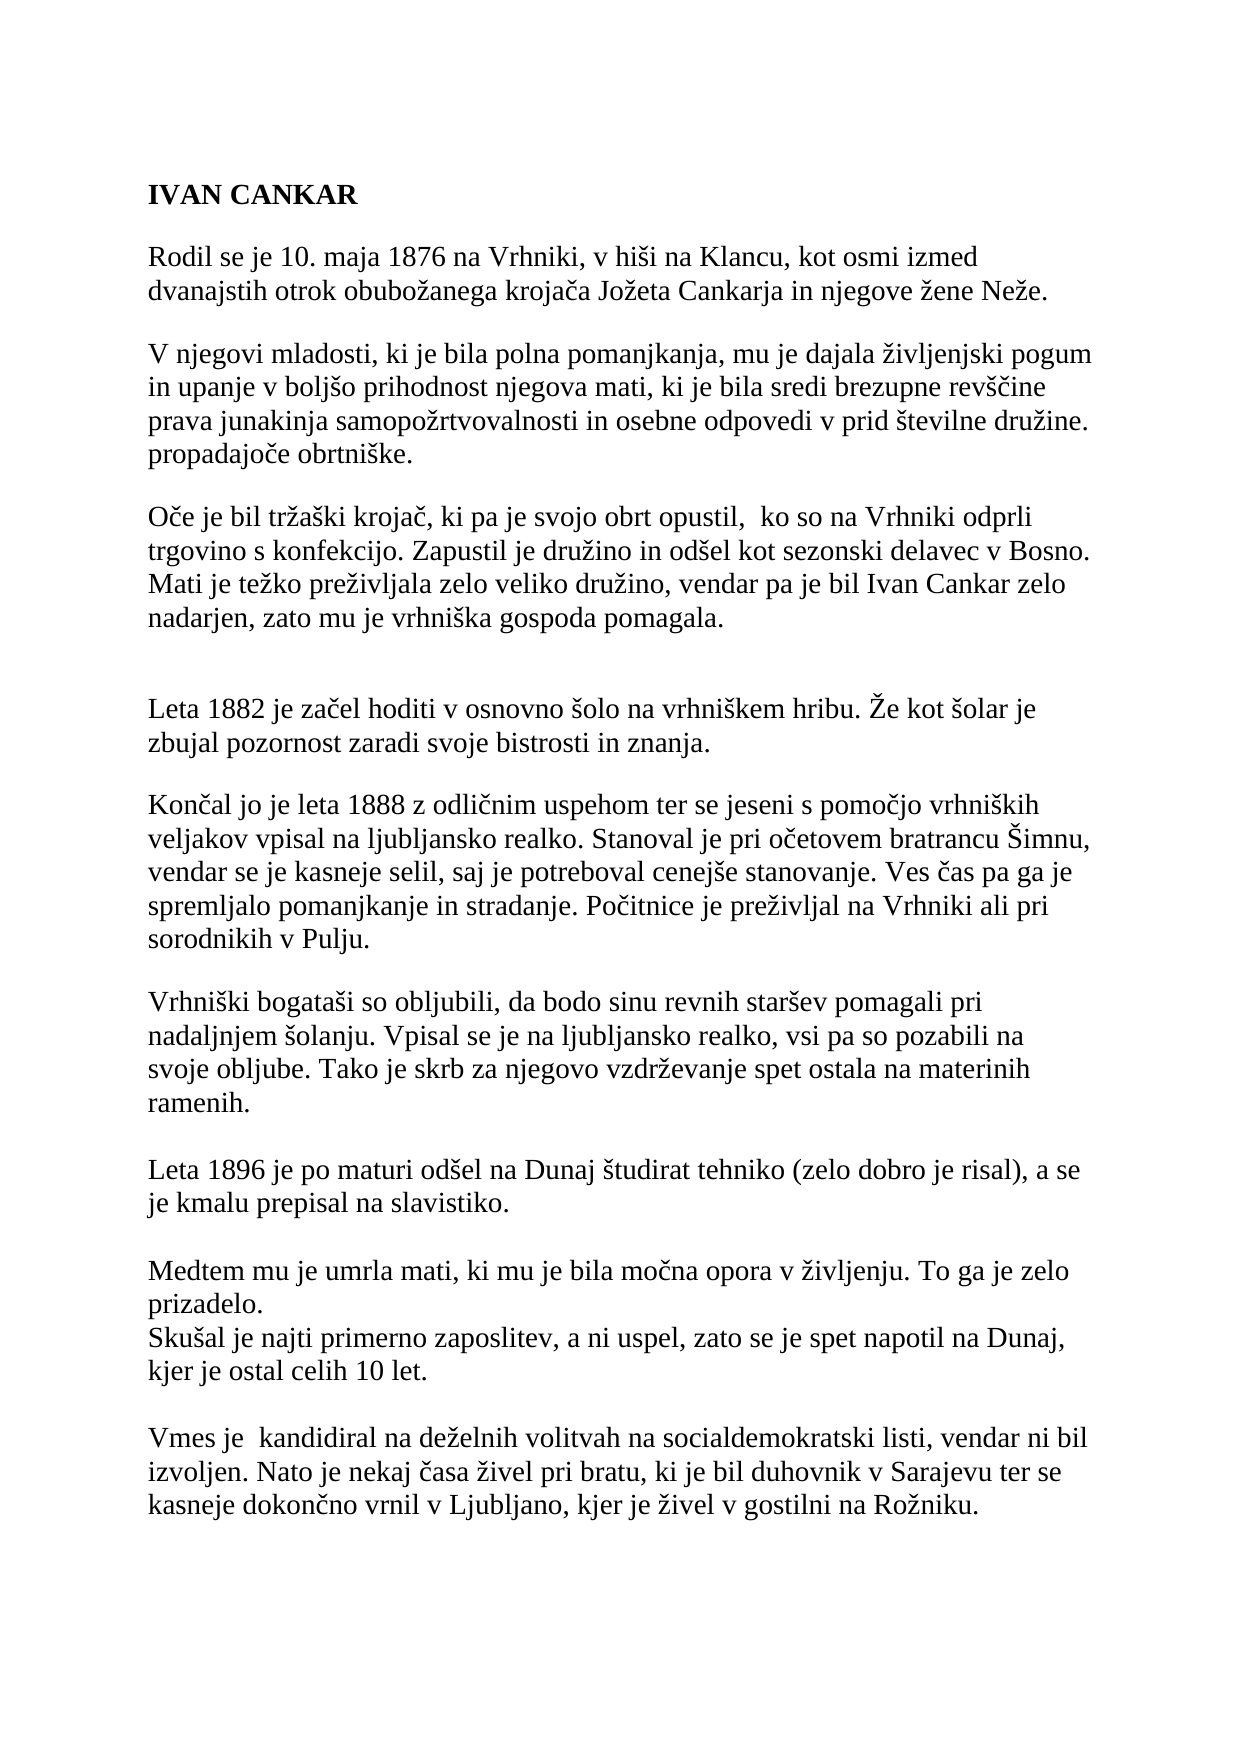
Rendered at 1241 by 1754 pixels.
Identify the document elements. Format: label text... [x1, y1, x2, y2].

text Rodil se je 10. maja 1876 na Vrhniki, v hiši na Klancu, kot osmi izmed dvanajstih otrok obubožanega krojača Jožeta Cankarja in njegove žene Neže. [148, 239, 1093, 307]
text Leta 1896 je po maturi odšel na Dunaj študirat tehniko (zelo dobro je risal), a se je kmalu prepisal na slavistiko. [148, 1152, 1093, 1219]
text Vmes je kandidiral na deželnih volitvah na socialdemokratski listi, vendar ni bil izvoljen. Nato je nekaj časa živel pri bratu, ki je bil duhovnik v Sarajevu ter se kasneje dokončno vrnil v Ljubljano, kjer je živel v gostilni na Rožniku. [148, 1420, 1093, 1550]
text Vrhniški bogataši so obljubili, da bodo sinu revnih staršev pomagali pri nadaljnjem šolanju. Vpisal se je na ljubljansko realko, vsi pa so pozabili na svoje obljube. Tako je skrb za njegovo vzdrževanje spet ostala na materinih ramenih. [148, 984, 1093, 1118]
text Medtem mu je umrla mati, ki mu je bila močna opora v življenju. To ga je zelo prizadelo. [148, 1253, 1093, 1320]
text Skušal je najti primerno zaposlitev, a ni uspel, zato se je spet napotil na Dunaj, kjer je ostal celih 10 let. [148, 1320, 1093, 1387]
text V njegovi mladosti, ki je bila polna pomanjkanja, mu je dajala življenjski pogum in upanje v boljšo prihodnost njegova mati, ki je bila sredi brezupne revščine prava junakinja samopožrtvovalnosti in osebne odpovedi v prid številne družine. propadajoče obrtniške. [148, 336, 1093, 470]
text Leta 1882 je začel hoditi v osnovno šolo na vrhniškem hribu. Že kot šolar je zbujal pozornost zaradi svoje bistrosti in znanja. [148, 691, 1093, 758]
text Končal jo je leta 1888 z odličnim uspehom ter se jeseni s pomočjo vrhniških veljakov vpisal na ljubljansko realko. Stanoval je pri očetovem bratrancu Šimnu, vendar se je kasneje selil, saj je potreboval cenejše stanovanje. Ves čas pa ga je spremljalo pomanjkanje in stradanje. Počitnice je preživljal na Vrhniki ali pri sorodnikih v Pulju. [148, 787, 1093, 955]
text Oče je bil tržaški krojač, ki pa je svojo obrt opustil, ko so na Vrhniki odprli trgovino s konfekcijo. Zapustil je družino in odšel kot sezonski delavec v Bosno. Mati je težko preživljala zelo veliko družino, vendar pa je bil Ivan Cankar zelo nadarjen, zato mu je vrhniška gospoda pomagala. [148, 499, 1093, 662]
text IVAN CANKAR [148, 177, 1093, 210]
